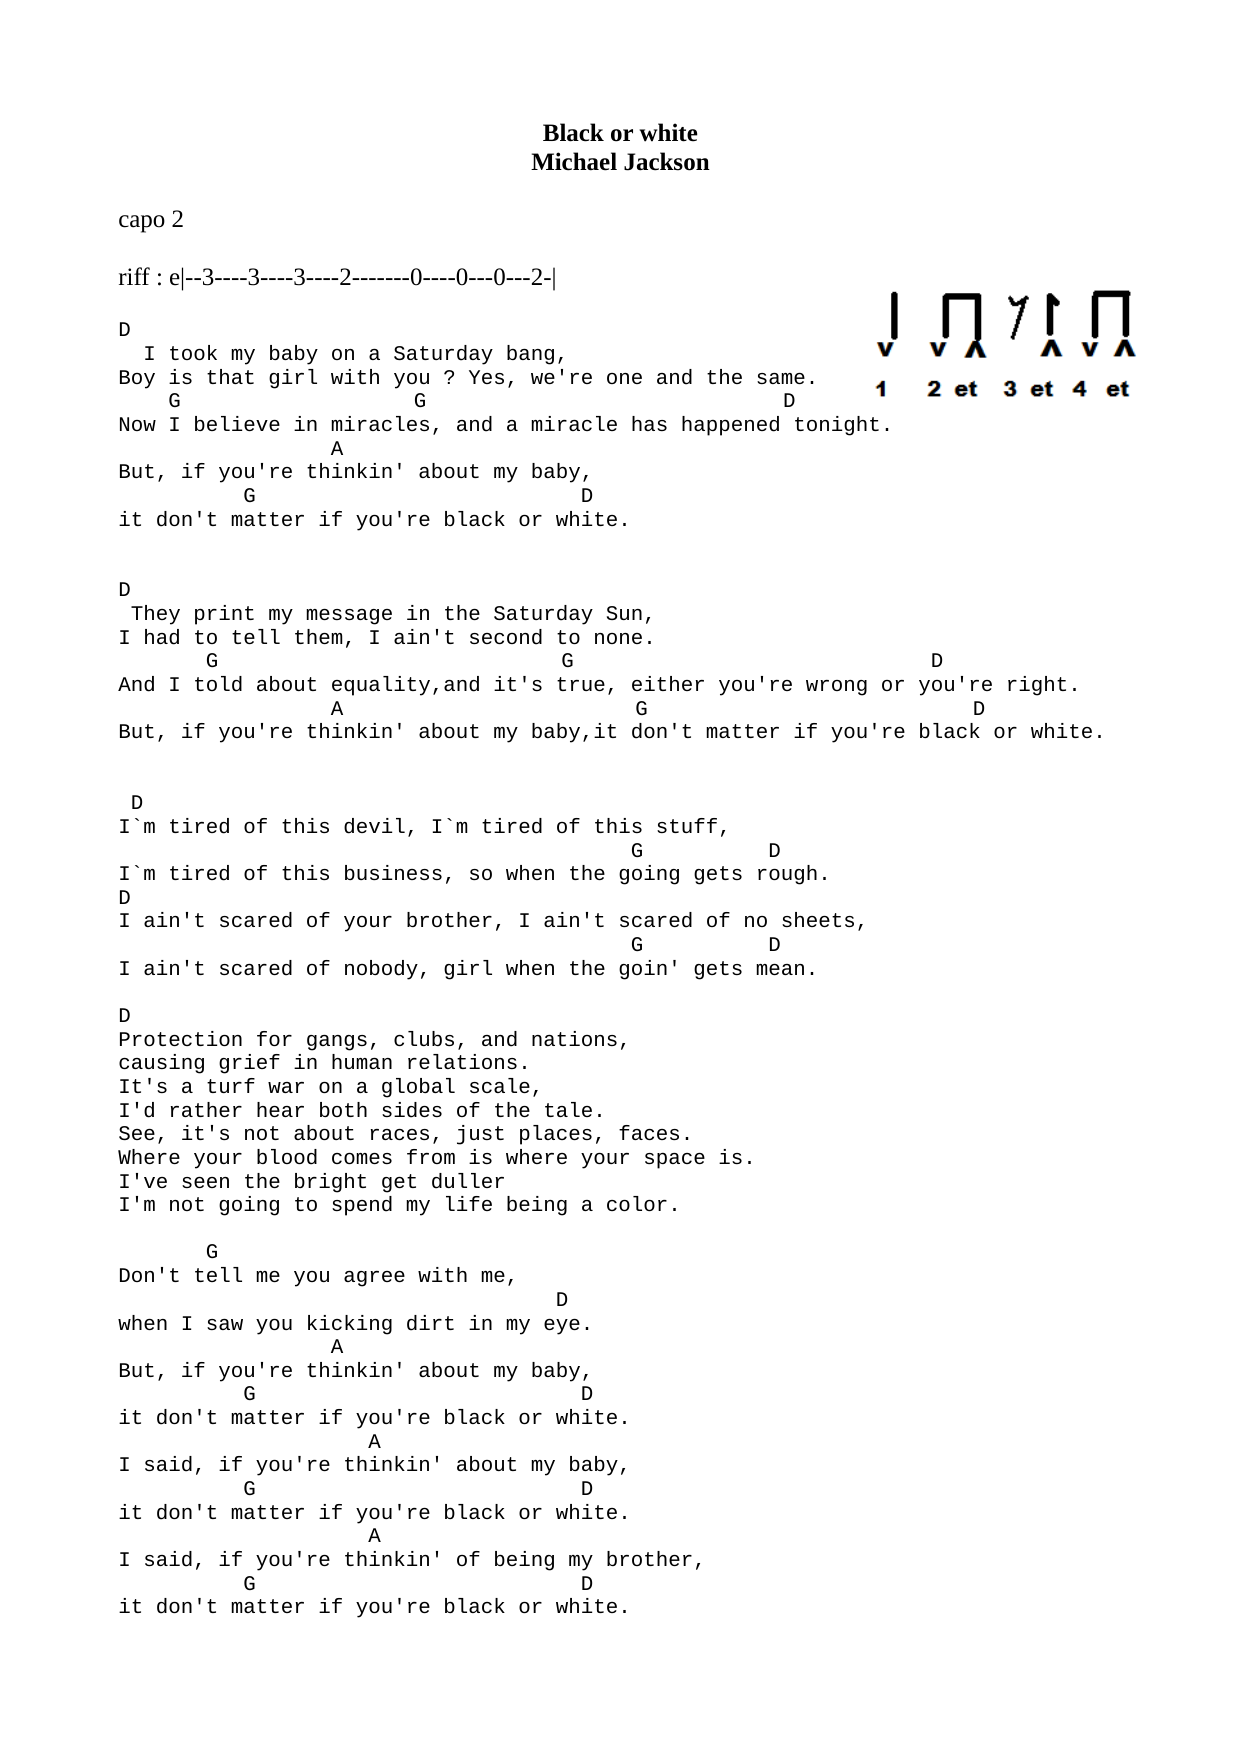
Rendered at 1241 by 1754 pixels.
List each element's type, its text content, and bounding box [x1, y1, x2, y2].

text I'd rather hear both sides of the tale. [118, 1100, 1122, 1123]
text G G D [118, 650, 1122, 674]
text It's a turf war on a global scale, [118, 1076, 1122, 1100]
text A [118, 1336, 1122, 1360]
text G D [118, 934, 1122, 958]
text A [118, 1525, 1122, 1549]
text G [118, 1242, 1122, 1265]
text Boy is that girl with you ? Yes, we're one and the same. [118, 367, 872, 390]
text G D [118, 485, 1122, 508]
text Michael Jackson [118, 147, 1122, 176]
text D [118, 792, 1122, 816]
text it don't matter if you're black or white. [118, 1407, 1122, 1431]
text D [118, 1289, 1122, 1312]
text I ain't scared of your brother, I ain't scared of no sheets, [118, 911, 1122, 934]
text But, if you're thinkin' about my baby,it don't matter if you're black or white. [118, 721, 1122, 745]
text They print my message in the Saturday Sun, [118, 603, 1122, 627]
text Black or white [118, 118, 1122, 147]
text A G D [118, 698, 1122, 721]
text I ain't scared of nobody, girl when the goin' gets mean. [118, 958, 1122, 981]
picture [872, 283, 1146, 412]
text G D [118, 1573, 1122, 1596]
text it don't matter if you're black or white. [118, 1596, 1122, 1620]
text D [118, 579, 1122, 603]
text Now I believe in miracles, and a miracle has happened tonight. [118, 414, 1122, 438]
text I said, if you're thinkin' about my baby, [118, 1454, 1122, 1478]
text D [118, 319, 872, 343]
text I said, if you're thinkin' of being my brother, [118, 1549, 1122, 1573]
text Protection for gangs, clubs, and nations, [118, 1029, 1122, 1052]
text D [118, 1005, 1122, 1029]
text Don't tell me you agree with me, [118, 1265, 1122, 1289]
text G D [118, 1383, 1122, 1407]
text I've seen the bright get duller [118, 1171, 1122, 1194]
text A [118, 1431, 1122, 1454]
text it don't matter if you're black or white. [118, 508, 1122, 532]
text D [118, 887, 1122, 911]
text when I saw you kicking dirt in my eye. [118, 1312, 1122, 1336]
text And I told about equality,and it's true, either you're wrong or you're right. [118, 674, 1122, 698]
text G D [118, 1478, 1122, 1502]
text I`m tired of this business, so when the going gets rough. [118, 863, 1122, 887]
text I had to tell them, I ain't second to none. [118, 627, 1122, 650]
text causing grief in human relations. [118, 1052, 1122, 1076]
text I'm not going to spend my life being a color. [118, 1194, 1122, 1218]
text capo 2 [118, 204, 1122, 233]
text it don't matter if you're black or white. [118, 1502, 1122, 1525]
text A [118, 438, 1122, 461]
text G D [118, 839, 1122, 863]
text See, it's not about races, just places, faces. [118, 1123, 1122, 1147]
text But, if you're thinkin' about my baby, [118, 461, 1122, 485]
text Where your blood comes from is where your space is. [118, 1147, 1122, 1171]
text But, if you're thinkin' about my baby, [118, 1360, 1122, 1383]
text riff : e|--3----3----3----2-------0----0---0---2-| [118, 262, 1122, 291]
text G G D [118, 390, 1122, 414]
text I`m tired of this devil, I`m tired of this stuff, [118, 816, 1122, 839]
text I took my baby on a Saturday bang, [118, 343, 872, 367]
